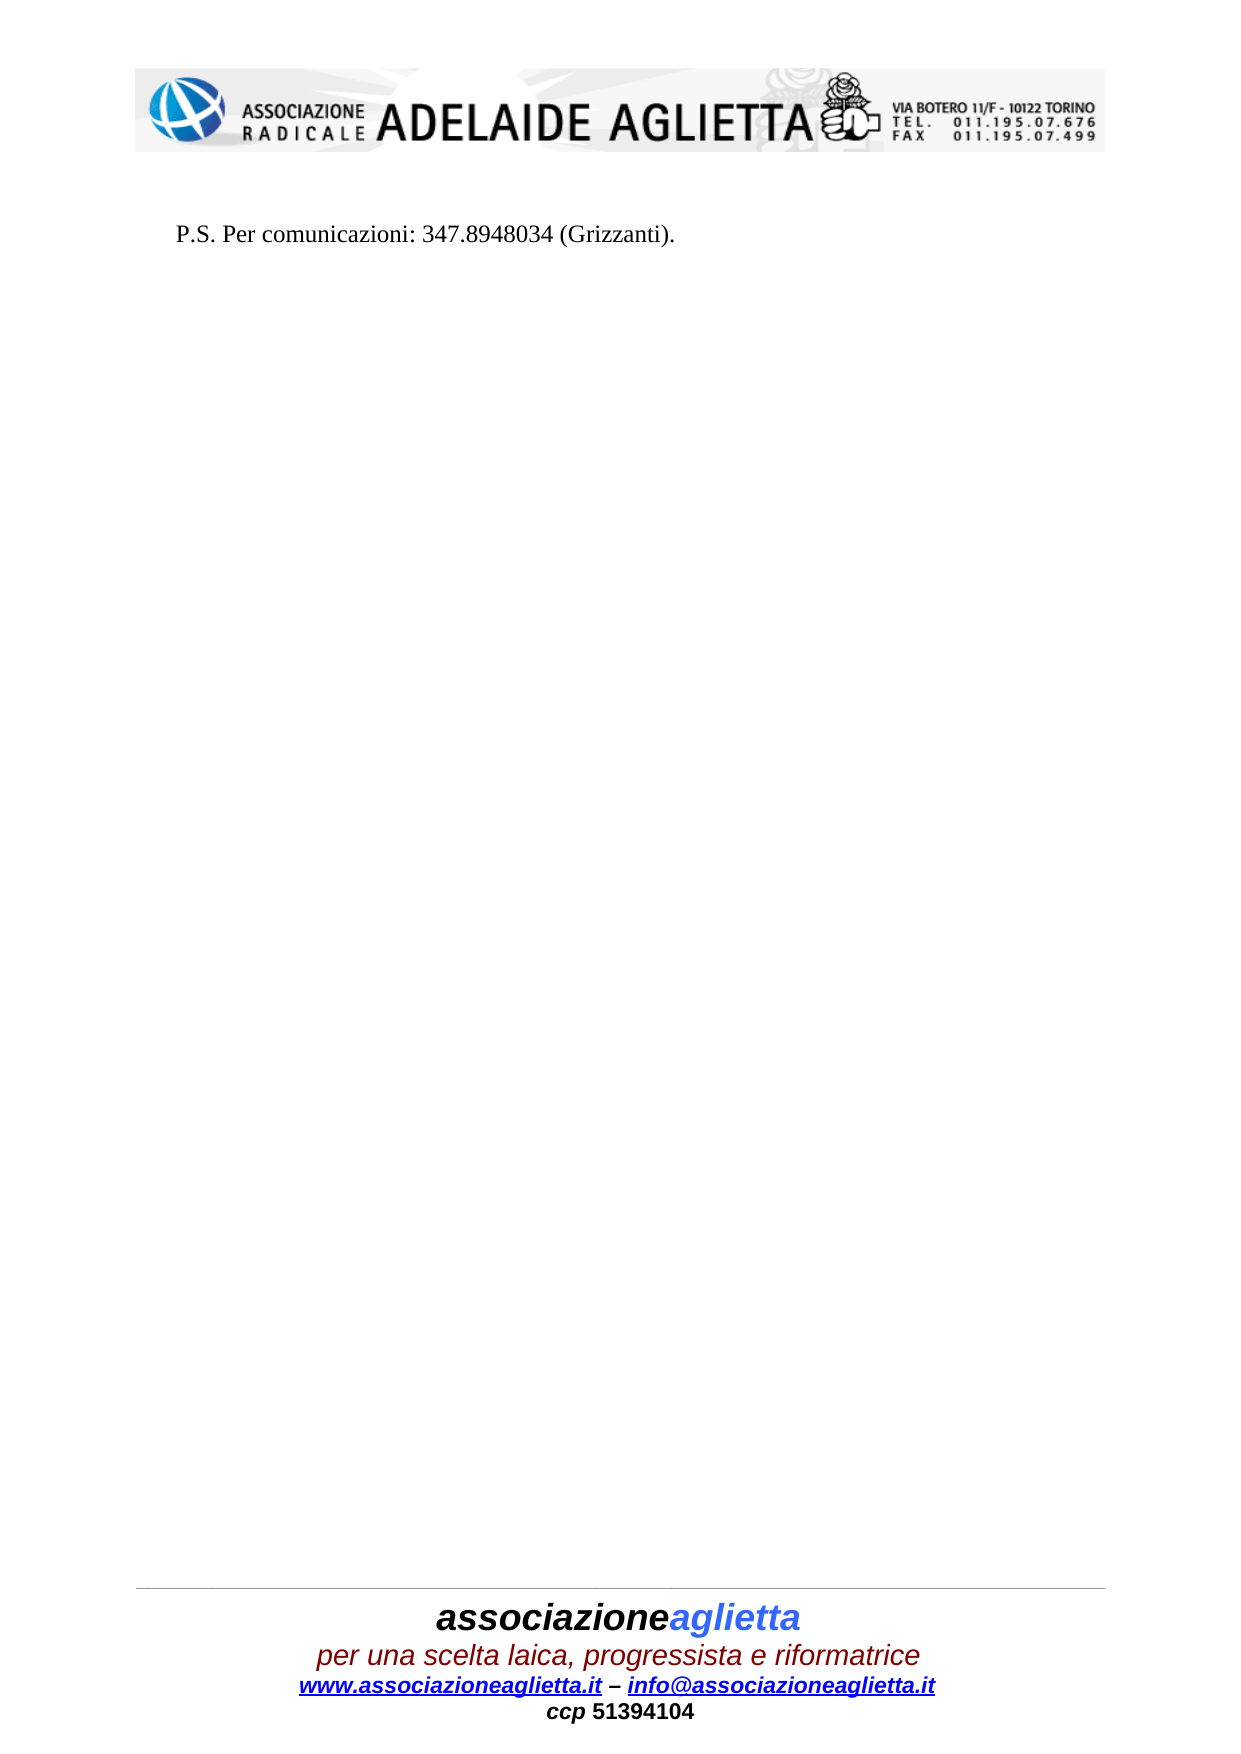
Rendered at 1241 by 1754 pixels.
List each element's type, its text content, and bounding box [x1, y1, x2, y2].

text P.S. Per comunicazioni: 347.8948034 (Grizzanti). [176, 219, 1063, 247]
picture [134, 68, 1106, 152]
